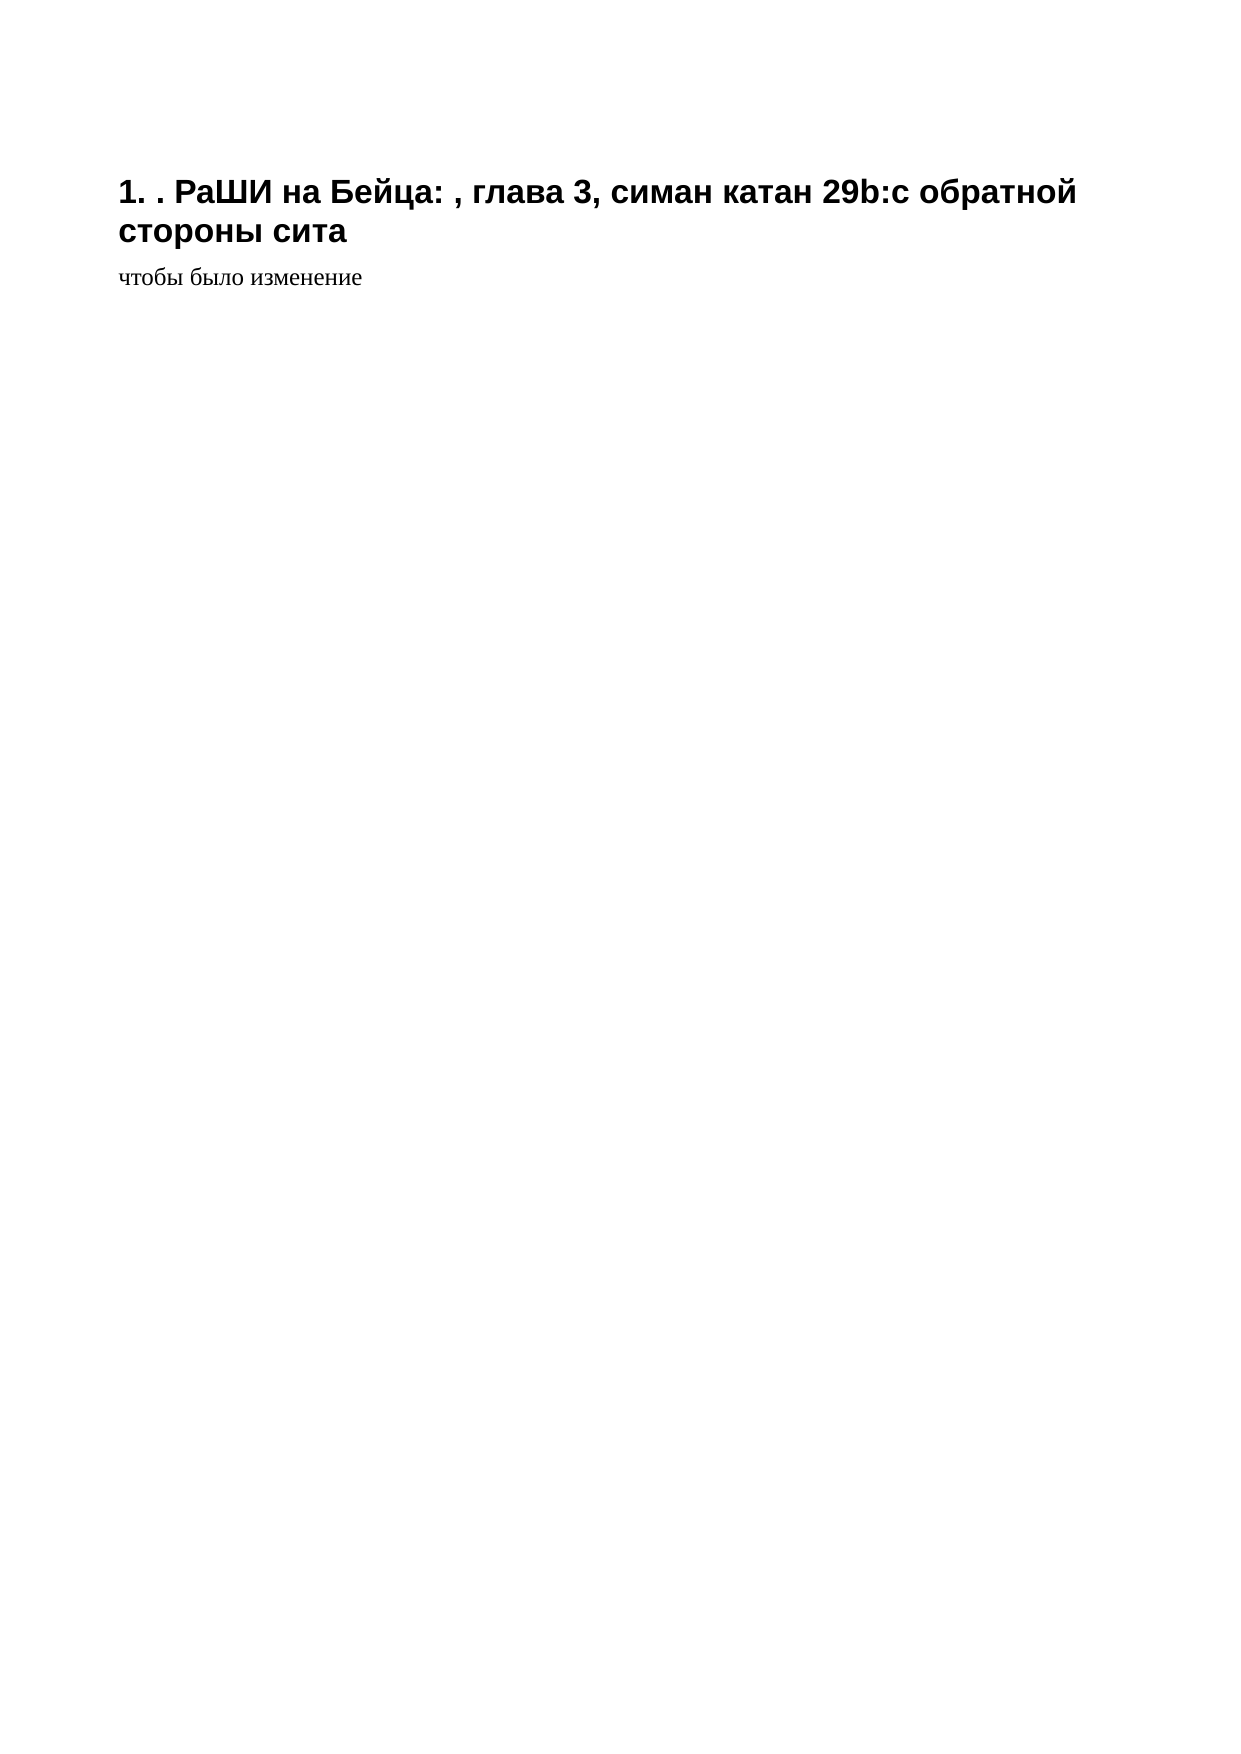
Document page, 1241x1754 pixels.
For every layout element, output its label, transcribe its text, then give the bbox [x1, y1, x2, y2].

text чтобы было изменение [118, 176, 1122, 204]
subtitle . РаШИ на Бейца: , глава 3, симан катан 29b:с обратной стороны сита [118, 147, 1122, 176]
